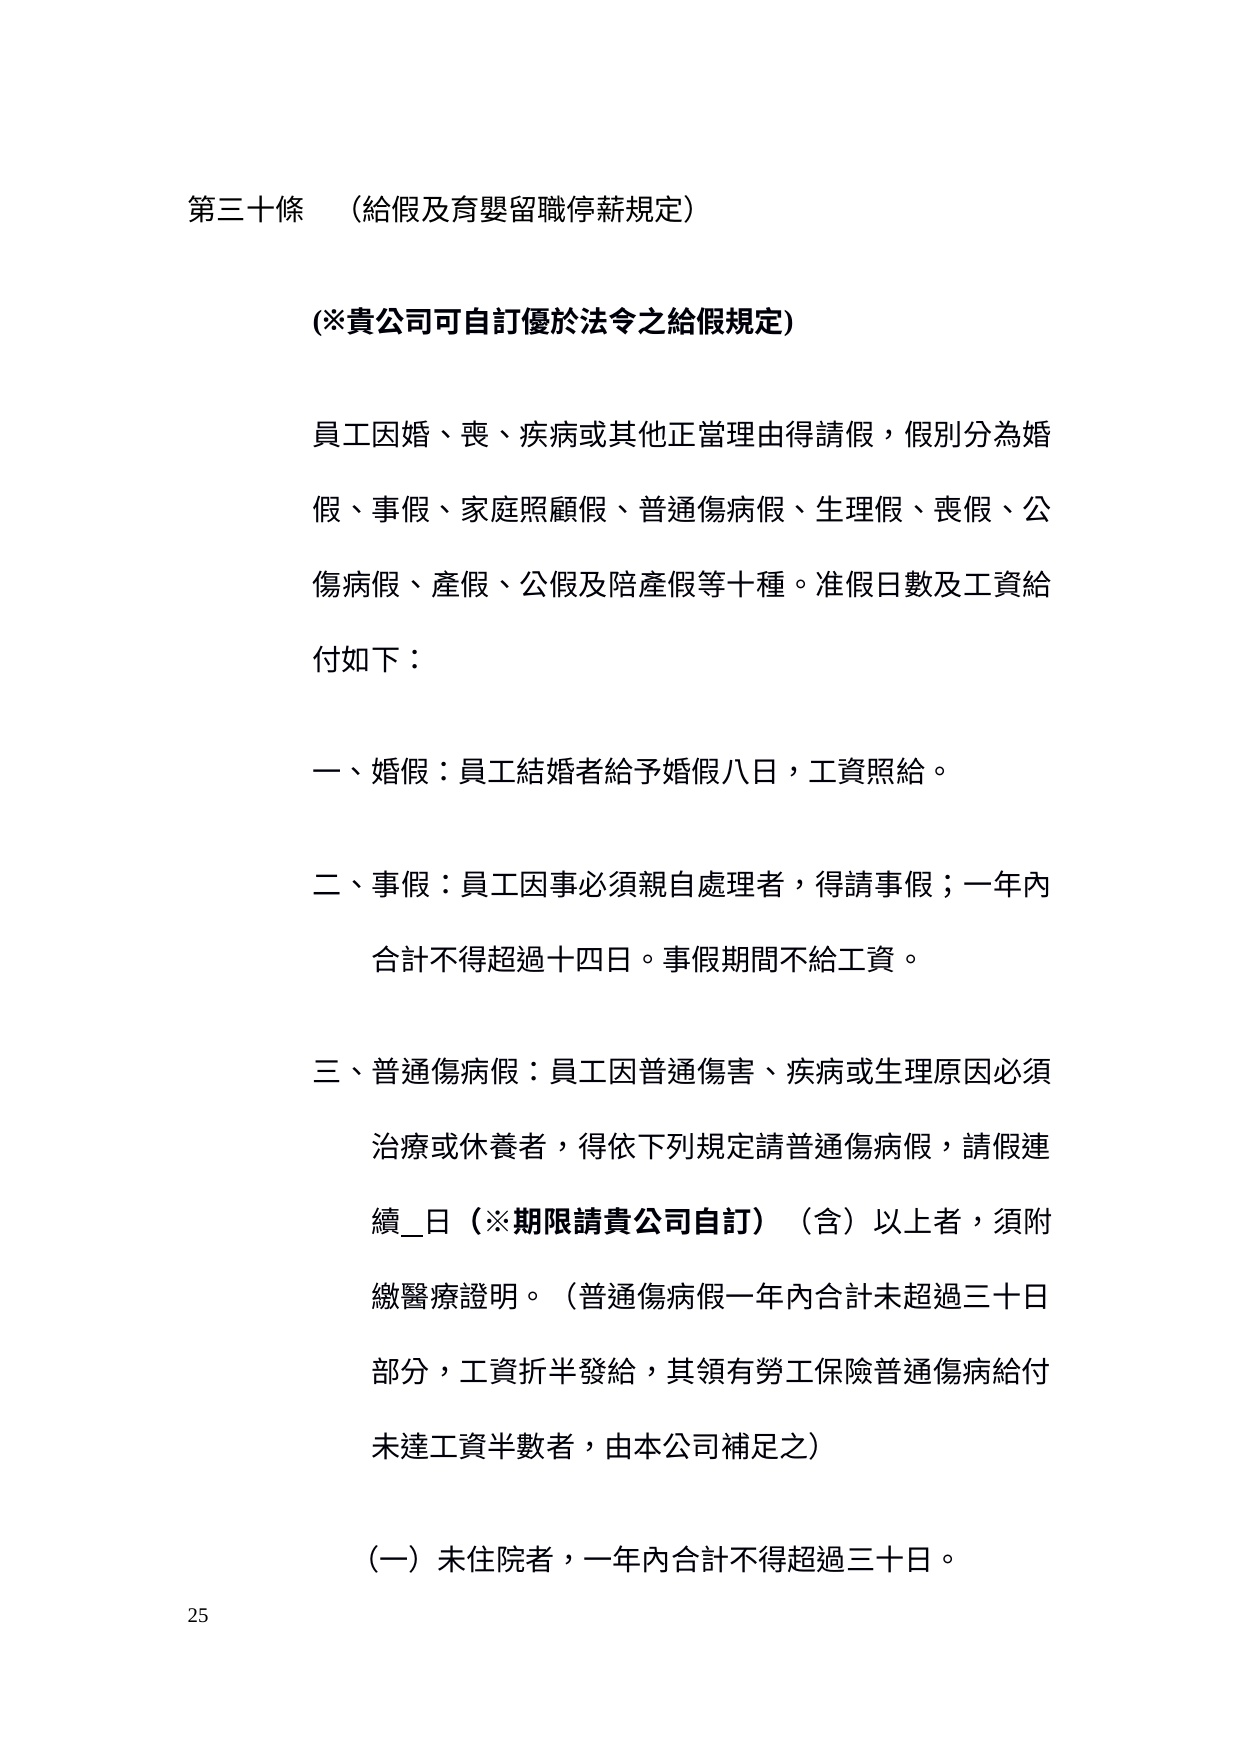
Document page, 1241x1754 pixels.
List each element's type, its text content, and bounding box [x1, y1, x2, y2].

text 三、普通傷病假：員工因普通傷害、疾病或生理原因必須治療或休養者，得依下列規定請普通傷病假，請假連續 日（※期限請貴公司自訂）（含）以上者，須附繳醫療證明。（普通傷病假一年內合計未超過三十日部分，工資折半發給，其領有勞工保險普通傷病給付未達工資半數者，由本公司補足之） [312, 1026, 1053, 1476]
text 一、婚假：員工結婚者給予婚假八日，工資照給。 [312, 726, 1053, 801]
text （一）未住院者，一年內合計不得超過三十日。 [350, 1514, 1053, 1589]
text 員工因婚、喪、疾病或其他正當理由得請假，假別分為婚假、事假、家庭照顧假、普通傷病假、生理假、喪假、公傷病假、產假、公假及陪產假等十種。准假日數及工資給付如下： [312, 389, 1053, 689]
text (※貴公司可自訂優於法令之給假規定) [312, 276, 1053, 351]
text 二、事假：員工因事必須親自處理者，得請事假；一年內合計不得超過十四日。事假期間不給工資。 [312, 839, 1053, 989]
text 第三十條 （給假及育嬰留職停薪規定） [187, 164, 1053, 239]
